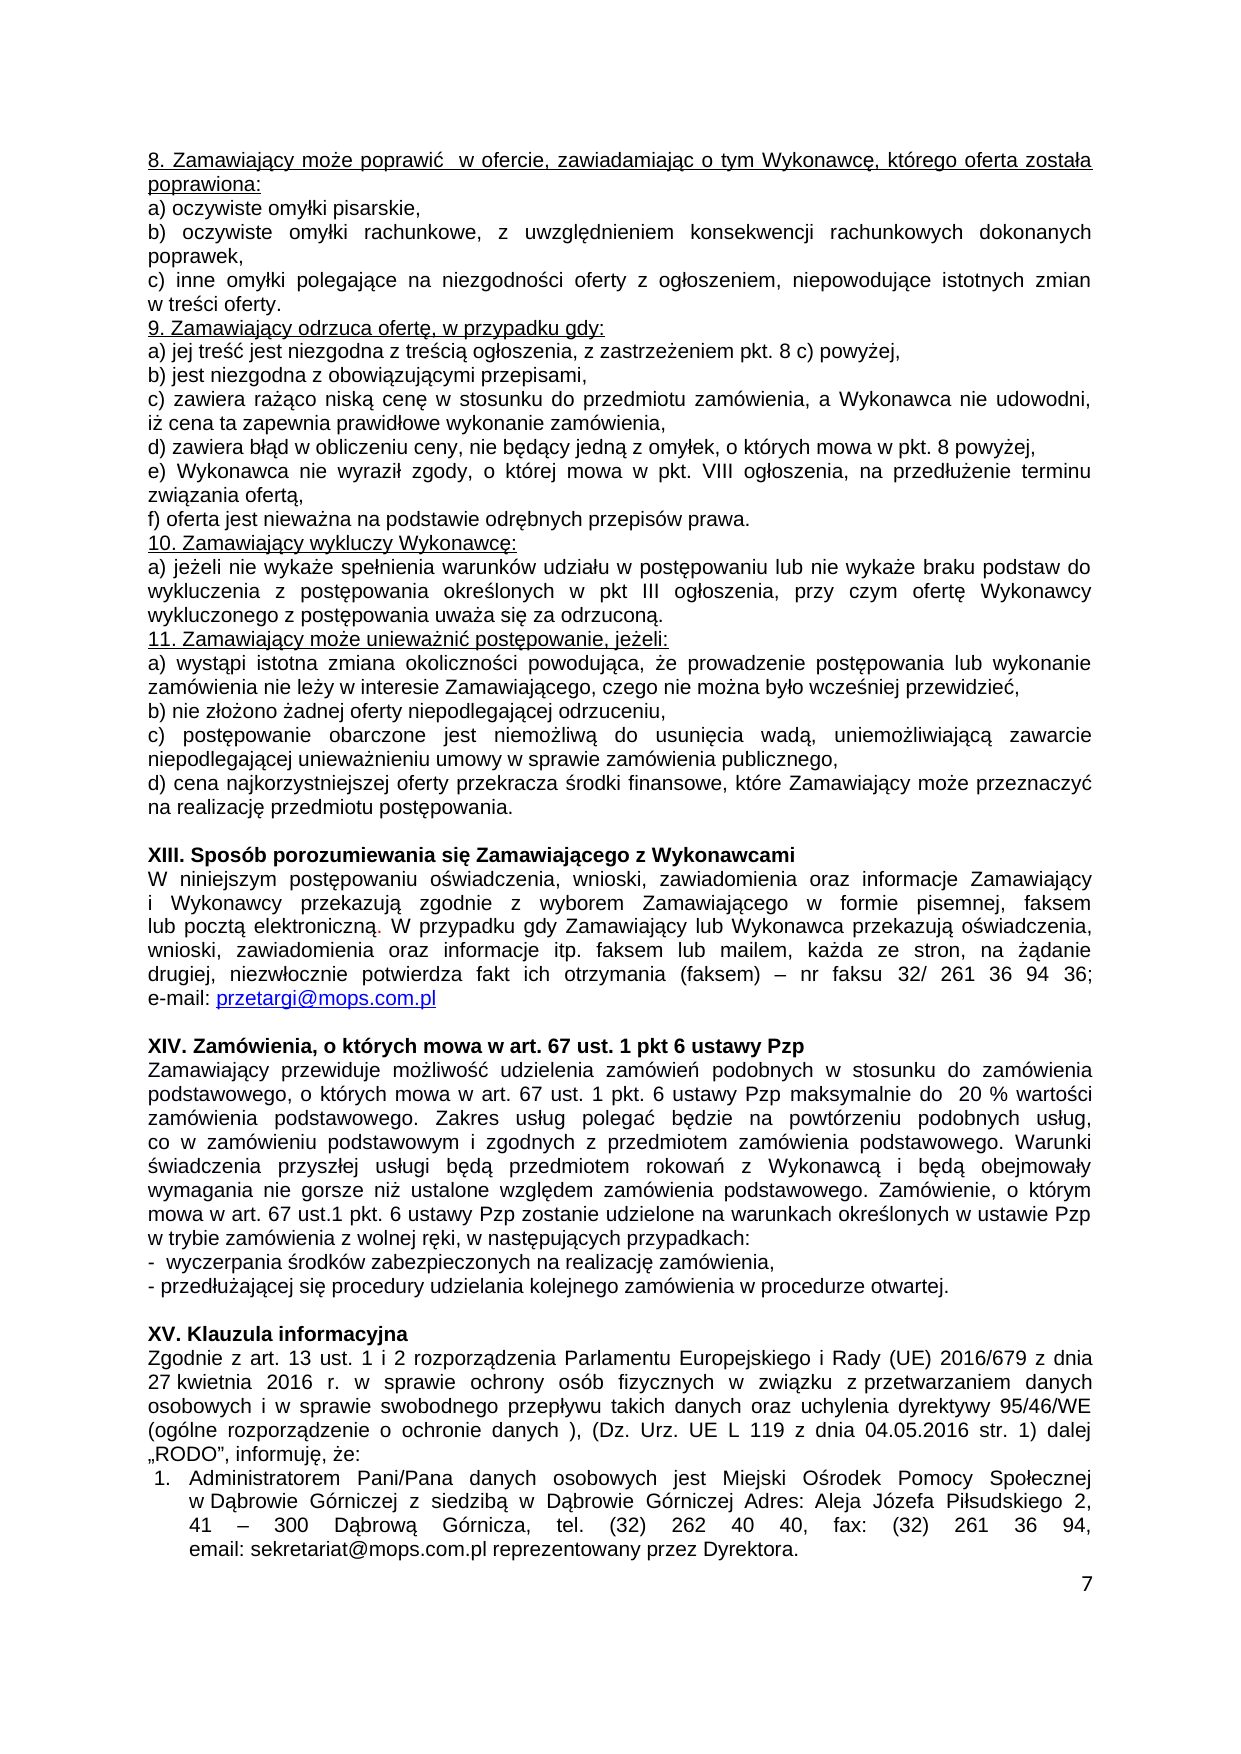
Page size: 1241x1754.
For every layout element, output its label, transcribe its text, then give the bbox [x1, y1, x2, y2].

list 9. Zamawiający odrzuca ofertę, w przypadku gdy: [148, 315, 1093, 339]
text - wyczerpania środków zabezpieczonych na realizację zamówienia, [148, 1250, 1093, 1274]
text W niniejszym postępowaniu oświadczenia, wnioski, zawiadomienia oraz informacje Zamawiający i Wykonawcy przekazują zgodnie z wyborem Zamawiającego w formie pisemnej, faksem lub pocztą elektroniczną. W przypadku gdy Zamawiający lub Wykonawca przekazują oświadczenia, wnioski, zawiadomienia oraz informacje itp. faksem lub mailem, każda ze stron, na żądanie drugiej, niezwłocznie potwierdza fakt ich otrzymania (faksem) – nr faksu 32/ 261 36 94 36; e-mail: przetargi@mops.com.pl [148, 866, 1093, 1010]
list f) oferta jest nieważna na podstawie odrębnych przepisów prawa. [148, 507, 1093, 531]
list d) zawiera błąd w obliczeniu ceny, nie będący jedną z omyłek, o których mowa w pkt. 8 powyżej, [148, 435, 1093, 459]
list e) Wykonawca nie wyraził zgody, o której mowa w pkt. VIII ogłoszenia, na przedłużenie terminu związania ofertą, [148, 459, 1093, 507]
list a) jej treść jest niezgodna z treścią ogłoszenia, z zastrzeżeniem pkt. 8 c) powyżej, [148, 339, 1093, 363]
text XV. Klauzula informacyjna [148, 1322, 1093, 1346]
list a) jeżeli nie wykaże spełnienia warunków udziału w postępowaniu lub nie wykaże braku podstaw do wykluczenia z postępowania określonych w pkt III ogłoszenia, przy czym ofertę Wykonawcy wykluczonego z postępowania uważa się za odrzuconą. [148, 555, 1093, 627]
list a) wystąpi istotna zmiana okoliczności powodująca, że prowadzenie postępowania lub wykonanie zamówienia nie leży w interesie Zamawiającego, czego nie można było wcześniej przewidzieć, [148, 651, 1093, 699]
list Administratorem Pani/Pana danych osobowych jest Miejski Ośrodek Pomocy Społecznej w Dąbrowie Górniczej z siedzibą w Dąbrowie Górniczej Adres: Aleja Józefa Piłsudskiego 2, 41 – 300 Dąbrową Górnicza, tel. (32) 262 40 40, fax: (32) 261 36 94, email: sekretariat@mops.com.pl reprezentowany przez Dyrektora. [153, 1465, 1093, 1561]
text - przedłużającej się procedury udzielania kolejnego zamówienia w procedurze otwartej. [148, 1274, 1093, 1298]
list a) oczywiste omyłki pisarskie, [148, 196, 1093, 219]
list b) jest niezgodna z obowiązującymi przepisami, [148, 363, 1093, 387]
text Zgodnie z art. 13 ust. 1 i 2 rozporządzenia Parlamentu Europejskiego i Rady (UE) 2016/679 z dnia 27 kwietnia 2016 r. w sprawie ochrony osób fizycznych w związku z przetwarzaniem danych osobowych i w sprawie swobodnego przepływu takich danych oraz uchylenia dyrektywy 95/46/WE (ogólne rozporządzenie o ochronie danych ), (Dz. Urz. UE L 119 z dnia 04.05.2016 str. 1) dalej „RODO”, informuję, że: [148, 1346, 1093, 1465]
list d) cena najkorzystniejszej oferty przekracza środki finansowe, które Zamawiający może przeznaczyć na realizację przedmiotu postępowania. [148, 771, 1093, 818]
list c) inne omyłki polegające na niezgodności oferty z ogłoszeniem, niepowodujące istotnych zmian w treści oferty. [148, 267, 1093, 315]
list 11. Zamawiający może unieważnić postępowanie, jeżeli: [148, 627, 1093, 651]
list c) postępowanie obarczone jest niemożliwą do usunięcia wadą, uniemożliwiającą zawarcie niepodlegającej unieważnieniu umowy w sprawie zamówienia publicznego, [148, 723, 1093, 771]
list c) zawiera rażąco niską cenę w stosunku do przedmiotu zamówienia, a Wykonawca nie udowodni, iż cena ta zapewnia prawidłowe wykonanie zamówienia, [148, 387, 1093, 435]
list poprawiona: [148, 170, 1093, 196]
text Zamawiający przewiduje możliwość udzielenia zamówień podobnych w stosunku do zamówienia podstawowego, o których mowa w art. 67 ust. 1 pkt. 6 ustawy Pzp maksymalnie do 20 % wartości zamówienia podstawowego. Zakres usług polegać będzie na powtórzeniu podobnych usług, co w zamówieniu podstawowym i zgodnych z przedmiotem zamówienia podstawowego. Warunki świadczenia przyszłej usługi będą przedmiotem rokowań z Wykonawcą i będą obejmowały wymagania nie gorsze niż ustalone względem zamówienia podstawowego. Zamówienie, o którym mowa w art. 67 ust.1 pkt. 6 ustawy Pzp zostanie udzielone na warunkach określonych w ustawie Pzp w trybie zamówienia z wolnej ręki, w następujących przypadkach: [148, 1058, 1093, 1250]
list b) oczywiste omyłki rachunkowe, z uwzględnieniem konsekwencji rachunkowych dokonanych poprawek, [148, 219, 1093, 267]
list 8. Zamawiający może poprawić w ofercie, zawiadamiając o tym Wykonawcę, którego oferta została [148, 148, 1093, 169]
text XIII. Sposób porozumiewania się Zamawiającego z Wykonawcami [148, 842, 1093, 866]
list b) nie złożono żadnej oferty niepodlegającej odrzuceniu, [148, 699, 1093, 723]
text XIV. Zamówienia, o których mowa w art. 67 ust. 1 pkt 6 ustawy Pzp [148, 1034, 1093, 1058]
list 10. Zamawiający wykluczy Wykonawcę: [148, 531, 1093, 555]
